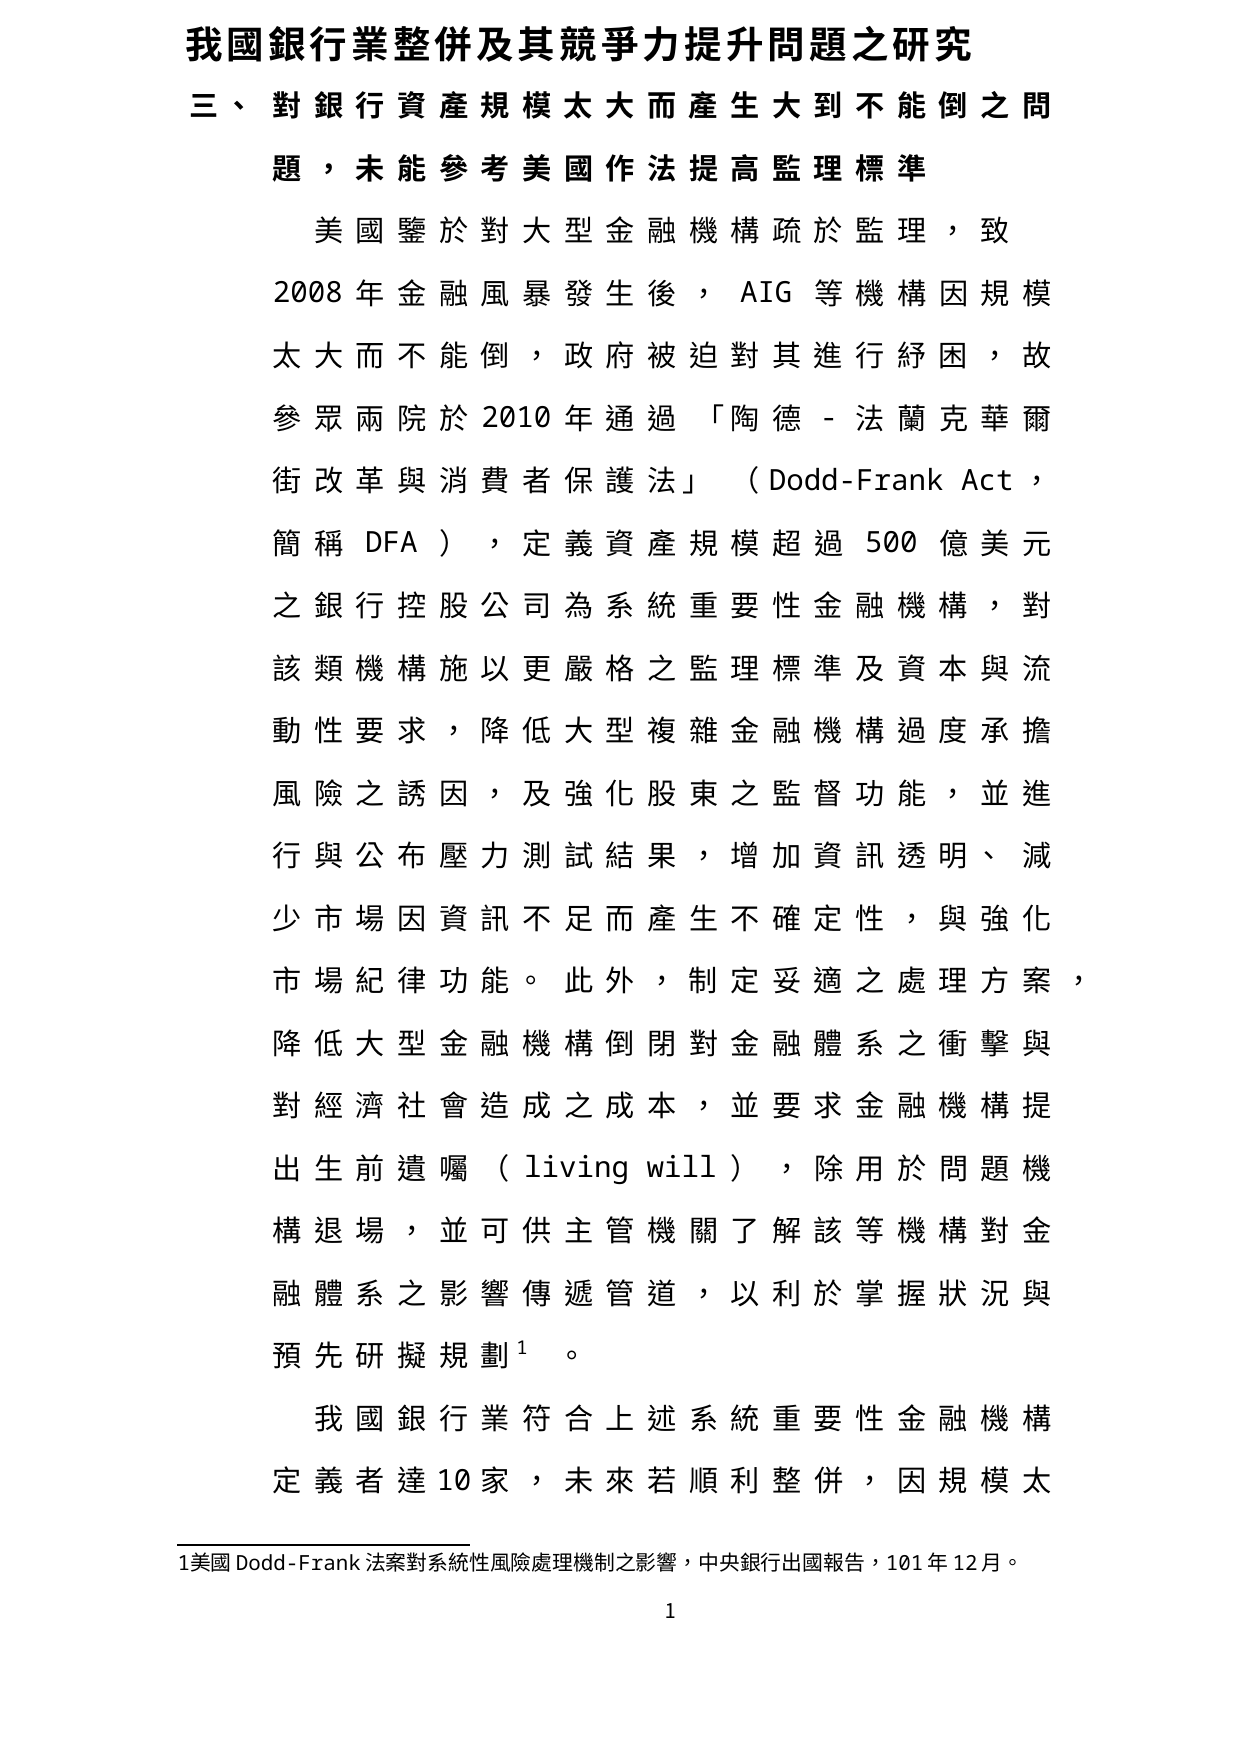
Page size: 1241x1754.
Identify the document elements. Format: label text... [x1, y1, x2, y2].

text 美國鑒於對大型金融機構疏於監理，致2008年金融風暴發生後，AIG等機構因規模太大而不能倒，政府被迫對其進行紓困，故參眾兩院於2010年通過「陶德-法蘭克華爾街改革與消費者保護法」（Dodd-Frank Act，簡稱DFA），定義資產規模超過500億美元之銀行控股公司為系統重要性金融機構，對該類機構施以更嚴格之監理標準及資本與流動性要求，降低大型複雜金融機構過度承擔風險之誘因，及強化股東之監督功能，並進行與公布壓力測試結果，增加資訊透明、減少市場因資訊不足而產生不確定性，與強化市場紀律功能。此外，制定妥適之處理方案，降低大型金融機構倒閉對金融體系之衝擊與對經濟社會造成之成本，並要求金融機構提出生前遺囑（living will），除用於問題機構退場，並可供主管機關了解該等機構對金融體系之影響傳遞管道，以利於掌握狀況與預先研擬規劃。 [242, 187, 1058, 1375]
text 三、對銀行資產規模太大而產生大到不能倒之問題，未能參考美國作法提高監理標準 [183, 62, 1058, 187]
text 我國銀行業整併及其競爭力提升問題之研究 [183, 0, 1058, 62]
text 美國Dodd-Frank法案對系統性風險處理機制之影響，中央銀行出國報告，101年12月。 [177, 1546, 1063, 1577]
text 我國銀行業符合上述系統重要性金融機構定義者達10家，未來若順利整併，因規模太大將造成巨大之局部性影響，有危及金融市場穩定之虞；復因金融機構整併後規模變大，可能違反公平競爭及影響市場供需，更需加強監理。惟我國並未對該類機構採取較嚴格之監理標準或參考美國上述法案訂定相關監理措施，而金管會檢查局採取之差異化檢查機制係依平時檢查結果決定未來檢查頻率，與美國作法有異，且我國主管機關對於超大型金融機構之監理能力並無適度提升，對於合併後超大型金融機構增加之海外營運風險是否能有效因應，均有值得檢討之處。 [242, 1375, 1058, 1500]
